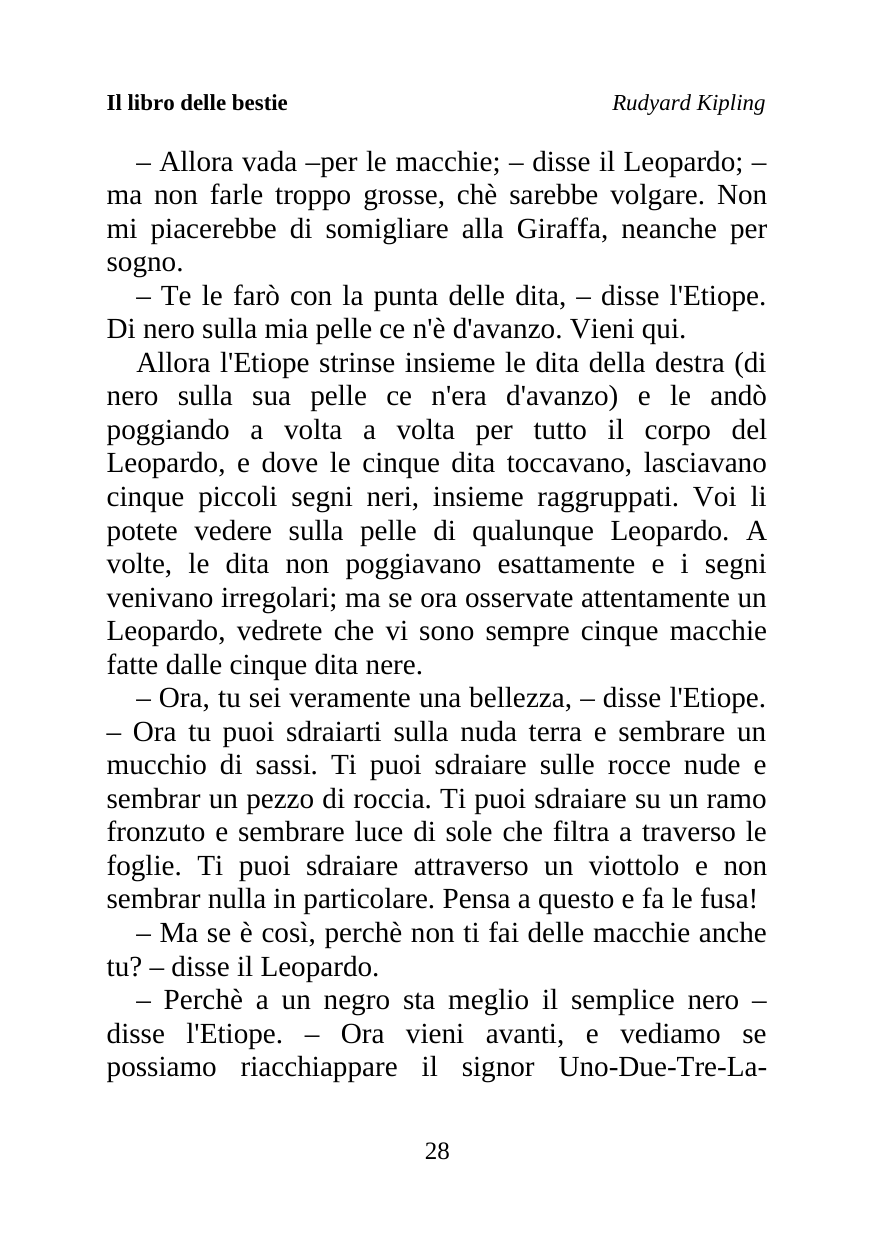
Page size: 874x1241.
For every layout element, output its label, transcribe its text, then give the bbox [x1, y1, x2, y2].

text – Te le farò con la punta delle dita, – disse l'Etiope. Di nero sulla mia pelle ce n'è d'avanzo. Vieni qui. [106, 278, 768, 345]
text – Ora, tu sei veramente una bellezza, – disse l'Etiope. – Ora tu puoi sdraiarti sulla nuda terra e sembrare un mucchio di sassi. Ti puoi sdraiare sulle rocce nude e sembrar un pezzo di roccia. Ti puoi sdraiare su un ramo fronzuto e sembrare luce di sole che filtra a traverso le foglie. Ti puoi sdraiare attraverso un viottolo e non sembrar nulla in particolare. Pensa a questo e fa le fusa! [106, 680, 768, 915]
text – Ma se è così, perchè non ti fai delle macchie anche tu? – disse il Leopardo. [106, 915, 768, 982]
text Allora l'Etiope strinse insieme le dita della destra (di nero sulla sua pelle ce n'era d'avanzo) e le andò poggiando a volta a volta per tutto il corpo del Leopardo, e dove le cinque dita toccavano, lasciavano cinque piccoli segni neri, insieme raggruppati. Voi li potete vedere sulla pelle di qualunque Leopardo. A volte, le dita non poggiavano esattamente e i segni venivano irregolari; ma se ora osservate attentamente un Leopardo, vedrete che vi sono sempre cinque macchie fatte dalle cinque dita nere. [106, 345, 768, 680]
text – Allora vada –per le macchie; – disse il Leopardo; – ma non farle troppo grosse, chè sarebbe volgare. Non mi piacerebbe di somigliare alla Giraffa, neanche per sogno. [106, 144, 768, 278]
text – Perchè a un negro sta meglio il semplice nero – disse l'Etiope. – Ora vieni avanti, e vediamo se possiamo riacchiappare il signor Uno-Due-Tre-La- [106, 982, 768, 1083]
